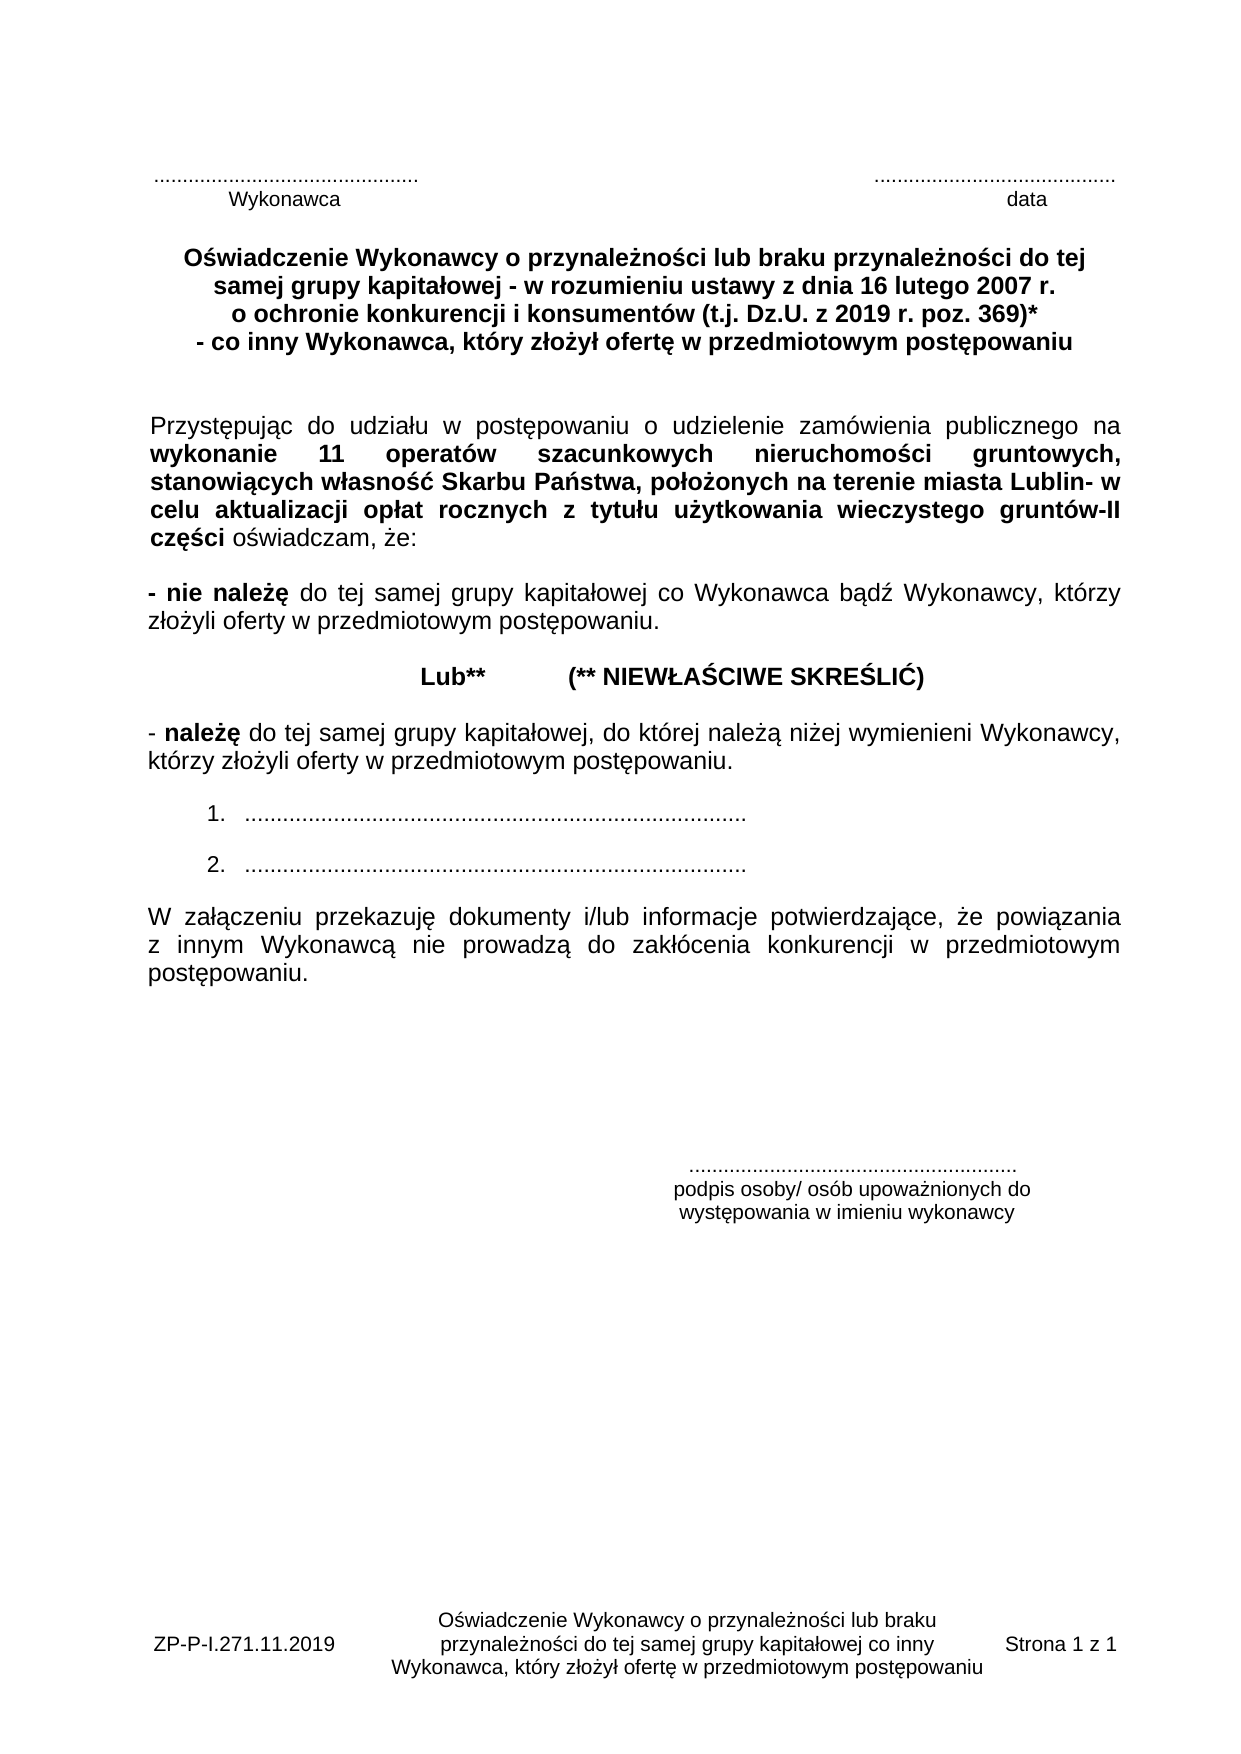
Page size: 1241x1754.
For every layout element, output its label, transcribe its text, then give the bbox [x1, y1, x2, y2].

table_header .............................................. Wykonawca [148, 158, 635, 216]
text - co inny Wykonawca, który złożył ofertę w przedmiotowym postępowaniu [148, 328, 1122, 356]
text Oświadczenie Wykonawcy o przynależności lub braku przynależności do tej samej grupy kapitałowej - w rozumieniu ustawy z dnia 16 lutego 2007 r. o ochronie konkurencji i konsumentów (t.j. Dz.U. z 2019 r. poz. 369)* [148, 244, 1122, 328]
text W załączeniu przekazuję dokumenty i/lub informacje potwierdzające, że powiązania z innym Wykonawcą nie prowadzą do zakłócenia konkurencji w przedmiotowym postępowaniu. [148, 903, 1122, 986]
text Przystępując do udziału w postępowaniu o udzielenie zamówienia publicznego na wykonanie 11 operatów szacunkowych nieruchomości gruntowych, stanowiących własność Skarbu Państwa, położonych na terenie miasta Lublin- w celu aktualizacji opłat rocznych z tytułu użytkowania wieczystego gruntów-II części oświadczam, że: [150, 412, 1122, 551]
text występowania w imieniu wykonawcy [148, 1200, 1122, 1224]
text - nie należę do tej samej grupy kapitałowej co Wykonawca bądź Wykonawcy, którzy złożyli oferty w przedmiotowym postępowaniu. [148, 579, 1122, 635]
text - należę do tej samej grupy kapitałowej, do której należą niżej wymienieni Wykonawcy, którzy złożyli oferty w przedmiotowym postępowaniu. [148, 719, 1122, 774]
text podpis osoby/ osób upoważnionych do [148, 1177, 1122, 1200]
list ............................................................................... [207, 851, 1122, 877]
text ......................................................... [148, 1154, 1122, 1177]
table_header .......................................... data [635, 158, 1122, 216]
list ............................................................................... [207, 800, 1122, 826]
list Lub** (** NIEWŁAŚCIWE SKREŚLIĆ) [185, 663, 1122, 691]
